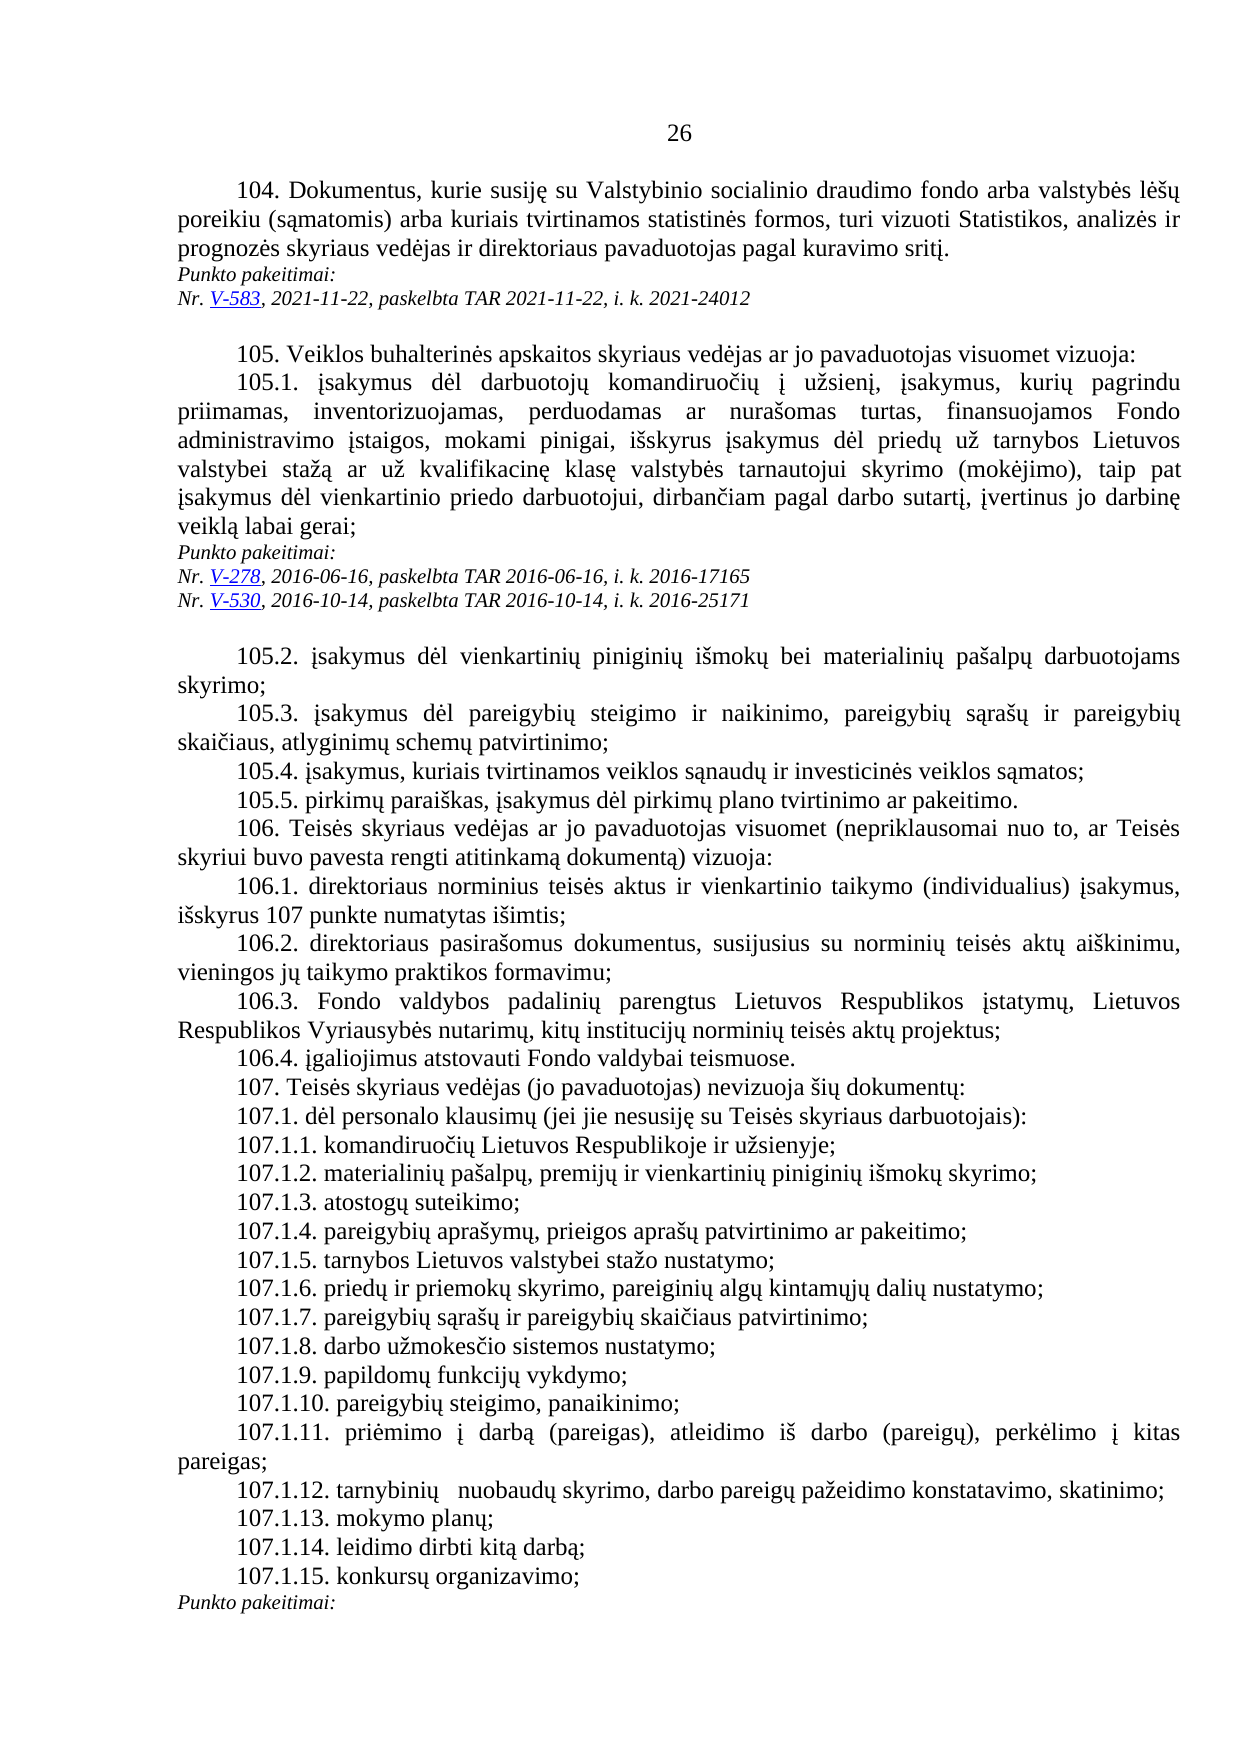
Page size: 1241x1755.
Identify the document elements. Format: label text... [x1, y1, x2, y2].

text 105.1. įsakymus dėl darbuotojų komandiruočių į užsienį, įsakymus, kurių pagrindu priimamas, inventorizuojamas, perduodamas ar nurašomas turtas, finansuojamos Fondo administravimo įstaigos, mokami pinigai, išskyrus įsakymus dėl priedų už tarnybos Lietuvos valstybei stažą ar už kvalifikacinę klasę valstybės tarnautojui skyrimo (mokėjimo), taip pat įsakymus dėl vienkartinio priedo darbuotojui, dirbančiam pagal darbo sutartį, įvertinus jo darbinę veiklą labai gerai; [177, 367, 1181, 540]
text 107.1.4. pareigybių aprašymų, prieigos aprašų patvirtinimo ar pakeitimo; [177, 1216, 1181, 1245]
text 107.1. dėl personalo klausimų (jei jie nesusiję su Teisės skyriaus darbuotojais): [177, 1101, 1181, 1130]
text 107.1.1. komandiruočių Lietuvos Respublikoje ir užsienyje; [177, 1130, 1181, 1158]
text 107.1.5. tarnybos Lietuvos valstybei stažo nustatymo; [177, 1245, 1181, 1273]
text 106.2. direktoriaus pasirašomus dokumentus, susijusius su norminių teisės aktų aiškinimu, vieningos jų taikymo praktikos formavimu; [177, 928, 1181, 986]
text 107.1.13. mokymo planų; [177, 1503, 1181, 1532]
text 106.4. įgaliojimus atstovauti Fondo valdybai teismuose. [177, 1043, 1181, 1072]
text Punkto pakeitimai: [177, 540, 1181, 564]
text 107.1.8. darbo užmokesčio sistemos nustatymo; [177, 1331, 1181, 1360]
text 107.1.12. tarnybinių nuobaudų skyrimo, darbo pareigų pažeidimo konstatavimo, skatinimo; [177, 1475, 1181, 1503]
text 105. Veiklos buhalterinės apskaitos skyriaus vedėjas ar jo pavaduotojas visuomet vizuoja: [177, 339, 1181, 367]
text 104. Dokumentus, kurie susiję su Valstybinio socialinio draudimo fondo arba valstybės lėšų poreikiu (sąmatomis) arba kuriais tvirtinamos statistinės formos, turi vizuoti Statistikos, analizės ir prognozės skyriaus vedėjas ir direktoriaus pavaduotojas pagal kuravimo sritį. [177, 176, 1181, 262]
text Punkto pakeitimai: [177, 262, 1181, 286]
text Nr. V-278, 2016-06-16, paskelbta TAR 2016-06-16, i. k. 2016-17165 [177, 564, 1181, 588]
text 106.3. Fondo valdybos padalinių parengtus Lietuvos Respublikos įstatymų, Lietuvos Respublikos Vyriausybės nutarimų, kitų institucijų norminių teisės aktų projektus; [177, 986, 1181, 1043]
text 107. Teisės skyriaus vedėjas (jo pavaduotojas) nevizuoja šių dokumentų: [177, 1072, 1181, 1101]
text 106. Teisės skyriaus vedėjas ar jo pavaduotojas visuomet (nepriklausomai nuo to, ar Teisės skyriui buvo pavesta rengti atitinkamą dokumentą) vizuoja: [177, 813, 1181, 871]
text 107.1.2. materialinių pašalpų, premijų ir vienkartinių piniginių išmokų skyrimo; [177, 1158, 1181, 1187]
text 105.5. pirkimų paraiškas, įsakymus dėl pirkimų plano tvirtinimo ar pakeitimo. [177, 785, 1181, 813]
text Nr. V-530, 2016-10-14, paskelbta TAR 2016-10-14, i. k. 2016-25171 [177, 588, 1181, 612]
text 106.1. direktoriaus norminius teisės aktus ir vienkartinio taikymo (individualius) įsakymus, išskyrus 107 punkte numatytas išimtis; [177, 871, 1181, 928]
text 105.4. įsakymus, kuriais tvirtinamos veiklos sąnaudų ir investicinės veiklos sąmatos; [177, 756, 1181, 785]
text 107.1.3. atostogų suteikimo; [177, 1187, 1181, 1216]
text 107.1.14. leidimo dirbti kitą darbą; [177, 1532, 1181, 1561]
text 105.2. įsakymus dėl vienkartinių piniginių išmokų bei materialinių pašalpų darbuotojams skyrimo; [177, 641, 1181, 698]
text 107.1.15. konkursų organizavimo; [177, 1561, 1181, 1590]
text 105.3. įsakymus dėl pareigybių steigimo ir naikinimo, pareigybių sąrašų ir pareigybių skaičiaus, atlyginimų schemų patvirtinimo; [177, 698, 1181, 756]
text 107.1.11. priėmimo į darbą (pareigas), atleidimo iš darbo (pareigų), perkėlimo į kitas pareigas; [177, 1417, 1181, 1475]
text Punkto pakeitimai: [177, 1590, 1181, 1614]
text 107.1.7. pareigybių sąrašų ir pareigybių skaičiaus patvirtinimo; [177, 1302, 1181, 1331]
text Nr. V-583, 2021-11-22, paskelbta TAR 2021-11-22, i. k. 2021-24012 [177, 286, 1181, 310]
text 107.1.10. pareigybių steigimo, panaikinimo; [177, 1388, 1181, 1417]
text 107.1.9. papildomų funkcijų vykdymo; [177, 1360, 1181, 1388]
text 107.1.6. priedų ir priemokų skyrimo, pareiginių algų kintamųjų dalių nustatymo; [177, 1273, 1181, 1302]
